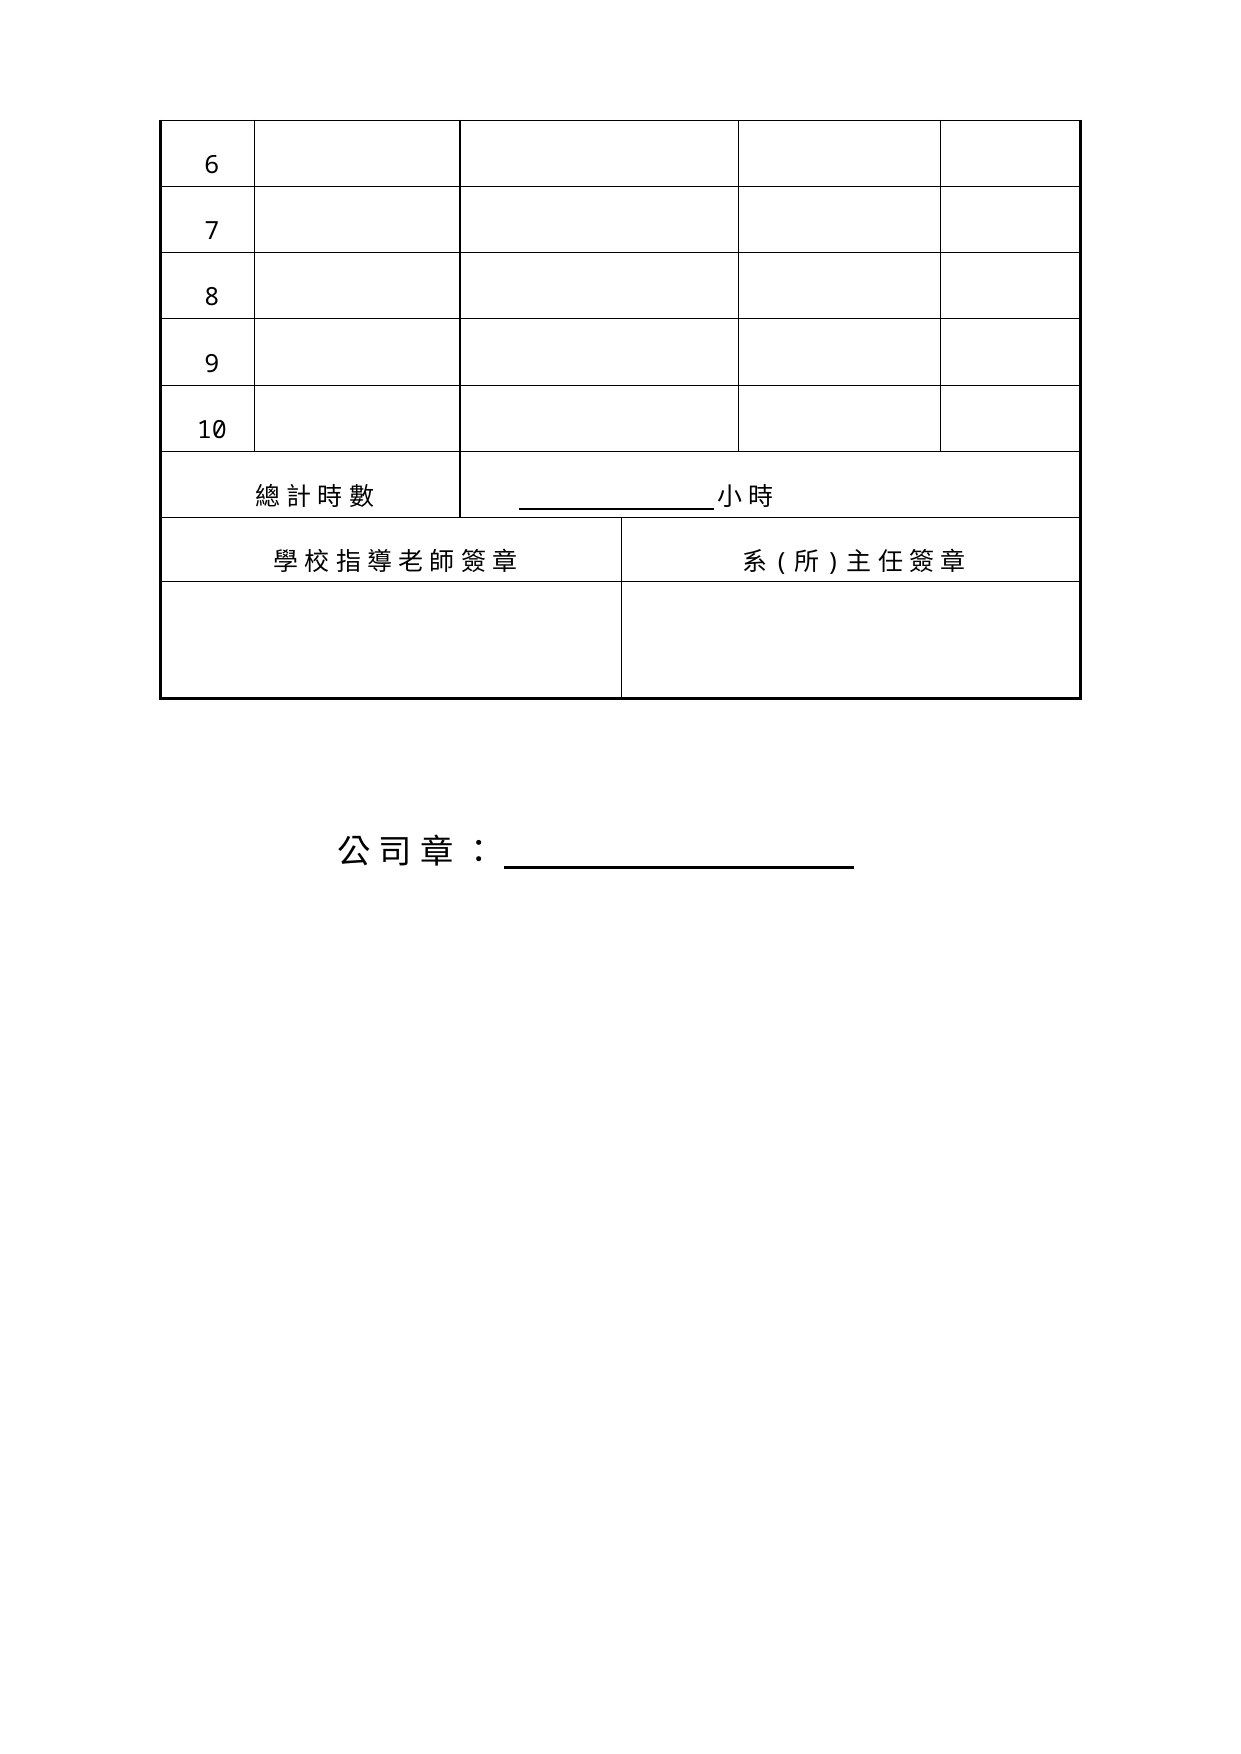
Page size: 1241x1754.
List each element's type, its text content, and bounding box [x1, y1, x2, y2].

table_cell [255, 187, 459, 252]
table_cell [255, 386, 459, 451]
table_cell [622, 582, 1079, 697]
table_cell [941, 187, 1079, 252]
table_cell 6 [162, 121, 254, 186]
table_cell 小時 [461, 452, 1079, 517]
table_cell [255, 121, 459, 186]
table_cell 8 [162, 253, 254, 318]
table_cell 7 [162, 187, 254, 252]
table_cell [461, 187, 738, 252]
table_cell [255, 253, 459, 318]
table_cell [461, 253, 738, 318]
table_cell [739, 121, 940, 186]
table_cell 系(所)主任簽章 [622, 518, 1079, 581]
text 公司章： [120, 808, 853, 870]
table_cell [941, 121, 1079, 186]
table_cell 9 [162, 319, 254, 384]
table_cell [739, 187, 940, 252]
table_cell [739, 386, 940, 451]
table_cell 學校指導老師簽章 [162, 518, 621, 581]
table_cell [739, 253, 940, 318]
table_cell [461, 319, 738, 384]
table_cell [941, 386, 1079, 451]
table_cell [162, 582, 621, 697]
table_cell [941, 253, 1079, 318]
table_cell [255, 319, 459, 384]
table_cell [941, 319, 1079, 384]
table_cell [739, 319, 940, 384]
table_cell [461, 386, 738, 451]
table_cell 10 [162, 386, 254, 451]
table_cell 總計時數 [162, 452, 459, 517]
table_cell [461, 121, 738, 186]
